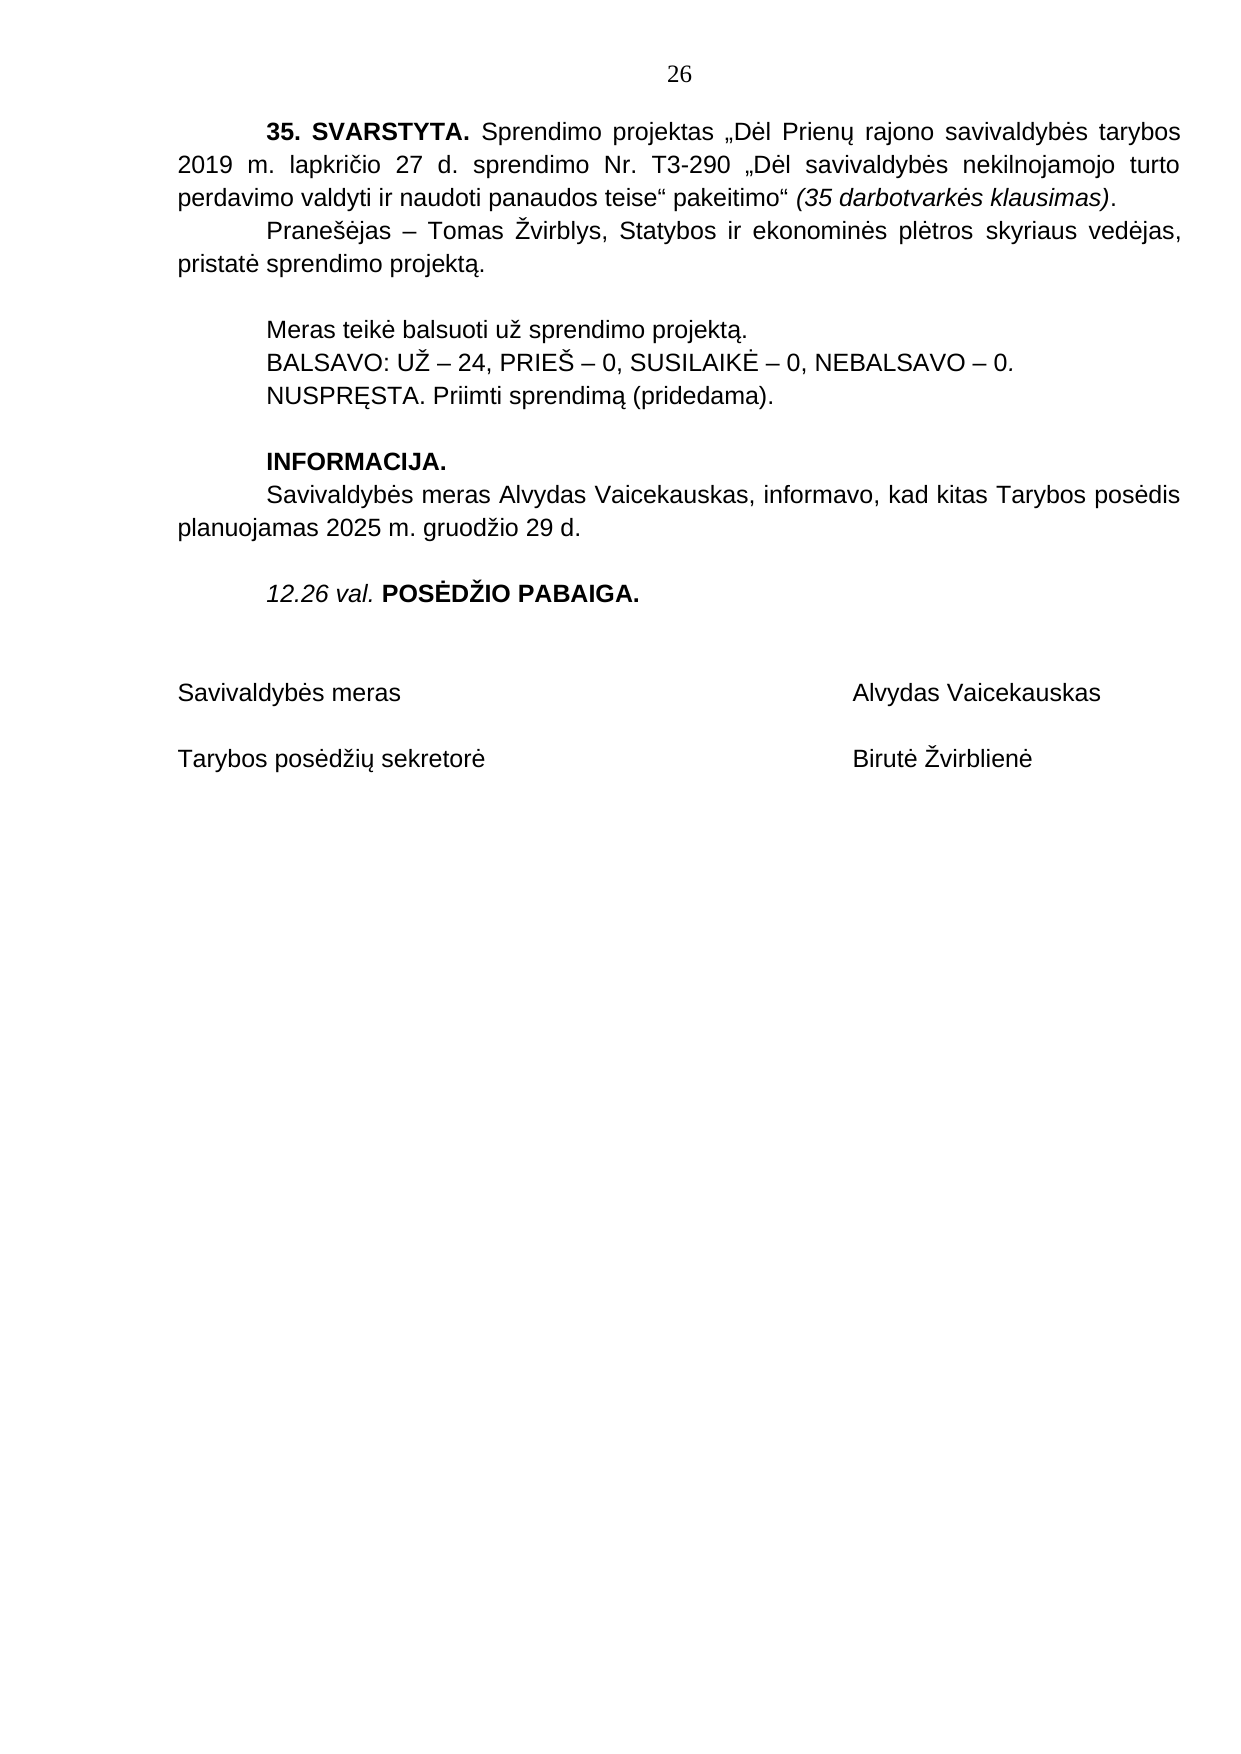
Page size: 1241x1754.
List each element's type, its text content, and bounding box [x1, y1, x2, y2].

text Savivaldybės meras Alvydas Vaicekauskas, informavo, kad kitas Tarybos posėdis planuojamas 2025 m. gruodžio 29 d. [177, 480, 1181, 542]
text BALSAVO: UŽ – 24, PRIEŠ – 0, SUSILAIKĖ – 0, NEBALSAVO – 0. [177, 348, 1181, 376]
text INFORMACIJA. [177, 447, 1181, 476]
text NUSPRĘSTA. Priimti sprendimą (pridedama). [177, 381, 1181, 409]
text Savivaldybės meras Alvydas Vaicekauskas [177, 678, 1181, 707]
text Pranešėjas – Tomas Žvirblys, Statybos ir ekonominės plėtros skyriaus vedėjas, pristatė sprendimo projektą. [177, 216, 1181, 277]
text 12.26 val. POSĖDŽIO PABAIGA. [177, 579, 1181, 608]
text Tarybos posėdžių sekretorė Birutė Žvirblienė [177, 744, 1181, 773]
text Meras teikė balsuoti už sprendimo projektą. [177, 315, 1181, 343]
text 35. SVARSTYTA. Sprendimo projektas „Dėl Prienų rajono savivaldybės tarybos 2019 m. lapkričio 27 d. sprendimo Nr. T3-290 „Dėl savivaldybės nekilnojamojo turto perdavimo valdyti ir naudoti panaudos teise“ pakeitimo“ (35 darbotvarkės klausimas). [177, 117, 1181, 211]
